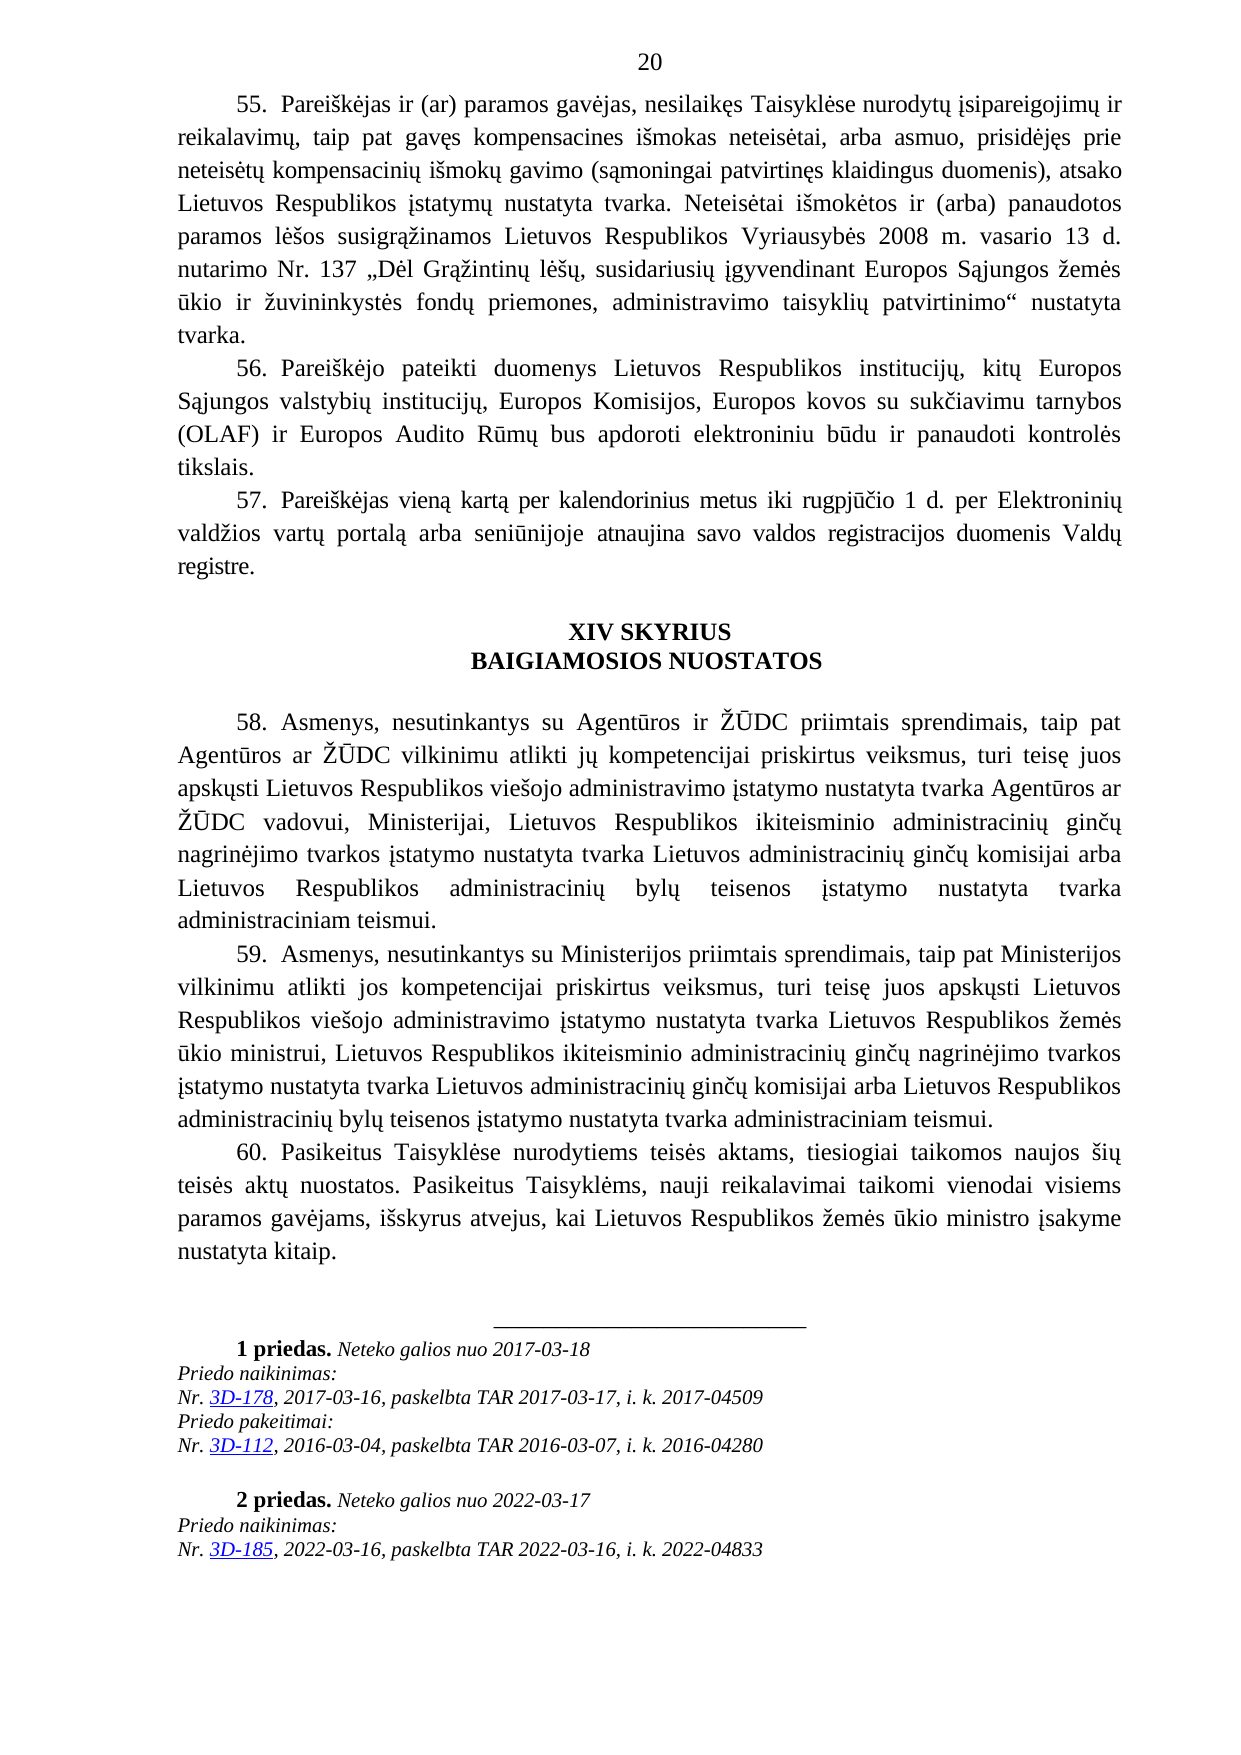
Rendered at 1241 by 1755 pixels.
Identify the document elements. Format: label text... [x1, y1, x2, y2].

text Nr. 3D-112, 2016-03-04, paskelbta TAR 2016-03-07, i. k. 2016-04280 [177, 1433, 1122, 1457]
text _________________________ [177, 1302, 1122, 1331]
text 58. Asmenys, nesutinkantys su Agentūros ir ŽŪDC priimtais sprendimais, taip pat Agentūros ar ŽŪDC vilkinimu atlikti jų kompetencijai priskirtus veiksmus, turi teisę juos apskųsti Lietuvos Respublikos viešojo administravimo įstatymo nustatyta tvarka Agentūros ar ŽŪDC vadovui, Ministerijai, Lietuvos Respublikos ikiteisminio administracinių ginčų nagrinėjimo tvarkos įstatymo nustatyta tvarka Lietuvos administracinių ginčų komisijai arba Lietuvos Respublikos administracinių bylų teisenos įstatymo nustatyta tvarka administraciniam teismui. [177, 707, 1122, 934]
text Priedo naikinimas: [177, 1361, 1122, 1385]
text 56. Pareiškėjo pateikti duomenys Lietuvos Respublikos institucijų, kitų Europos Sąjungos valstybių institucijų, Europos Komisijos, Europos kovos su sukčiavimu tarnybos (OLAF) ir Europos Audito Rūmų bus apdoroti elektroniniu būdu ir panaudoti kontrolės tikslais. [177, 353, 1122, 481]
text BAIGIAMOSIOS NUOSTATOS [177, 646, 1122, 674]
text 55. Pareiškėjas ir (ar) paramos gavėjas, nesilaikęs Taisyklėse nurodytų įsipareigojimų ir reikalavimų, taip pat gavęs kompensacines išmokas neteisėtai, arba asmuo, prisidėjęs prie neteisėtų kompensacinių išmokų gavimo (sąmoningai patvirtinęs klaidingus duomenis), atsako Lietuvos Respublikos įstatymų nustatyta tvarka. Neteisėtai išmokėtos ir (arba) panaudotos paramos lėšos susigrąžinamos Lietuvos Respublikos Vyriausybės 2008 m. vasario 13 d. nutarimo Nr. 137 „Dėl Grąžintinų lėšų, susidariusių įgyvendinant Europos Sąjungos žemės ūkio ir žuvininkystės fondų priemones, administravimo taisyklių patvirtinimo“ nustatyta tvarka. [177, 89, 1122, 348]
text 57. Pareiškėjas vieną kartą per kalendorinius metus iki rugpjūčio 1 d. per Elektroninių valdžios vartų portalą arba seniūnijoje atnaujina savo valdos registracijos duomenis Valdų registre. [177, 485, 1122, 580]
text Nr. 3D-185, 2022-03-16, paskelbta TAR 2022-03-16, i. k. 2022-04833 [177, 1537, 1122, 1561]
text 60. Pasikeitus Taisyklėse nurodytiems teisės aktams, tiesiogiai taikomos naujos šių teisės aktų nuostatos. Pasikeitus Taisyklėms, nauji reikalavimai taikomi vienodai visiems paramos gavėjams, išskyrus atvejus, kai Lietuvos Respublikos žemės ūkio ministro įsakyme nustatyta kitaip. [177, 1137, 1122, 1264]
text Priedo pakeitimai: [177, 1409, 1122, 1433]
text XIV SKYRIUS [177, 617, 1122, 646]
text 1 priedas. Neteko galios nuo 2017-03-18 [177, 1335, 1122, 1361]
text 2 priedas. Neteko galios nuo 2022-03-17 [177, 1486, 1122, 1513]
text Priedo naikinimas: [177, 1513, 1122, 1537]
text Nr. 3D-178, 2017-03-16, paskelbta TAR 2017-03-17, i. k. 2017-04509 [177, 1385, 1122, 1409]
text 59. Asmenys, nesutinkantys su Ministerijos priimtais sprendimais, taip pat Ministerijos vilkinimu atlikti jos kompetencijai priskirtus veiksmus, turi teisę juos apskųsti Lietuvos Respublikos viešojo administravimo įstatymo nustatyta tvarka Lietuvos Respublikos žemės ūkio ministrui, Lietuvos Respublikos ikiteisminio administracinių ginčų nagrinėjimo tvarkos įstatymo nustatyta tvarka Lietuvos administracinių ginčų komisijai arba Lietuvos Respublikos administracinių bylų teisenos įstatymo nustatyta tvarka administraciniam teismui. [177, 939, 1122, 1132]
